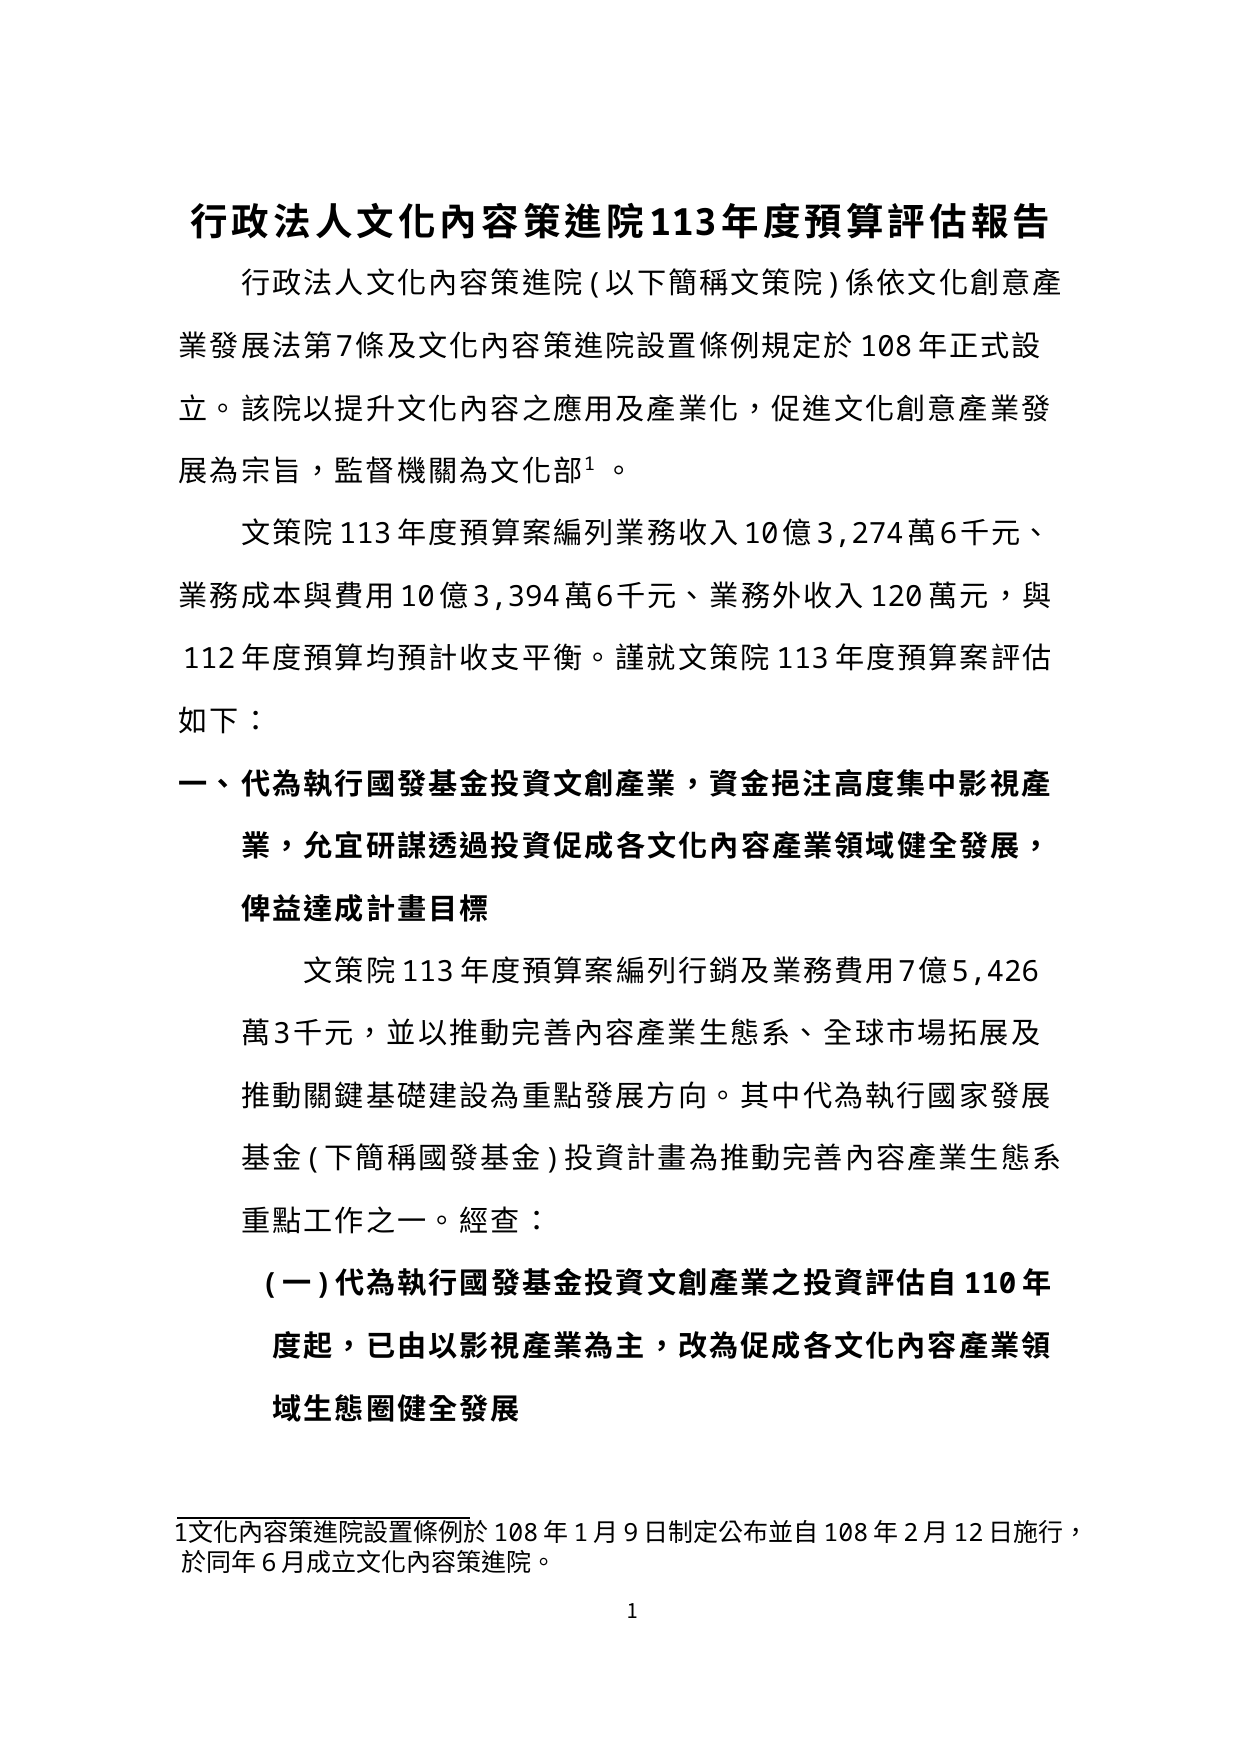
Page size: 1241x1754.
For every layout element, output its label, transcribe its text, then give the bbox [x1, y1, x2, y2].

text 行政法人文化內容策進院(以下簡稱文策院)係依文化創意產業發展法第7條及文化內容策進院設置條例規定於108年正式設立。該院以提升文化內容之應用及產業化，促進文化創意產業發展為宗旨，監督機關為文化部。 [177, 240, 1063, 490]
text 文策院113年度預算案編列行銷及業務費用7億5,426萬3千元，並以推動完善內容產業生態系、全球市場拓展及推動關鍵基礎建設為重點發展方向。其中代為執行國家發展基金(下簡稱國發基金)投資計畫為推動完善內容產業生態系重點工作之一。經查： [236, 927, 1063, 1240]
text 行政法人文化內容策進院113年度預算評估報告 [179, 177, 1063, 240]
text 文策院113年度預算案編列業務收入10億3,274萬6千元、業務成本與費用10億3,394萬6千元、業務外收入120萬元，與112年度預算均預計收支平衡。謹就文策院113年度預算案評估如下： [177, 490, 1063, 740]
text 文化內容策進院設置條例於108年1月9日制定公布並自108年2月12日施行，於同年6月成立文化內容策進院。 [173, 1518, 1063, 1577]
text 一、代為執行國發基金投資文創產業，資金挹注高度集中影視產業，允宜研謀透過投資促成各文化內容產業領域健全發展，俾益達成計畫目標 [177, 740, 1063, 927]
text (一)代為執行國發基金投資文創產業之投資評估自110年度起，已由以影視產業為主，改為促成各文化內容產業領域生態圈健全發展 [236, 1240, 1063, 1427]
